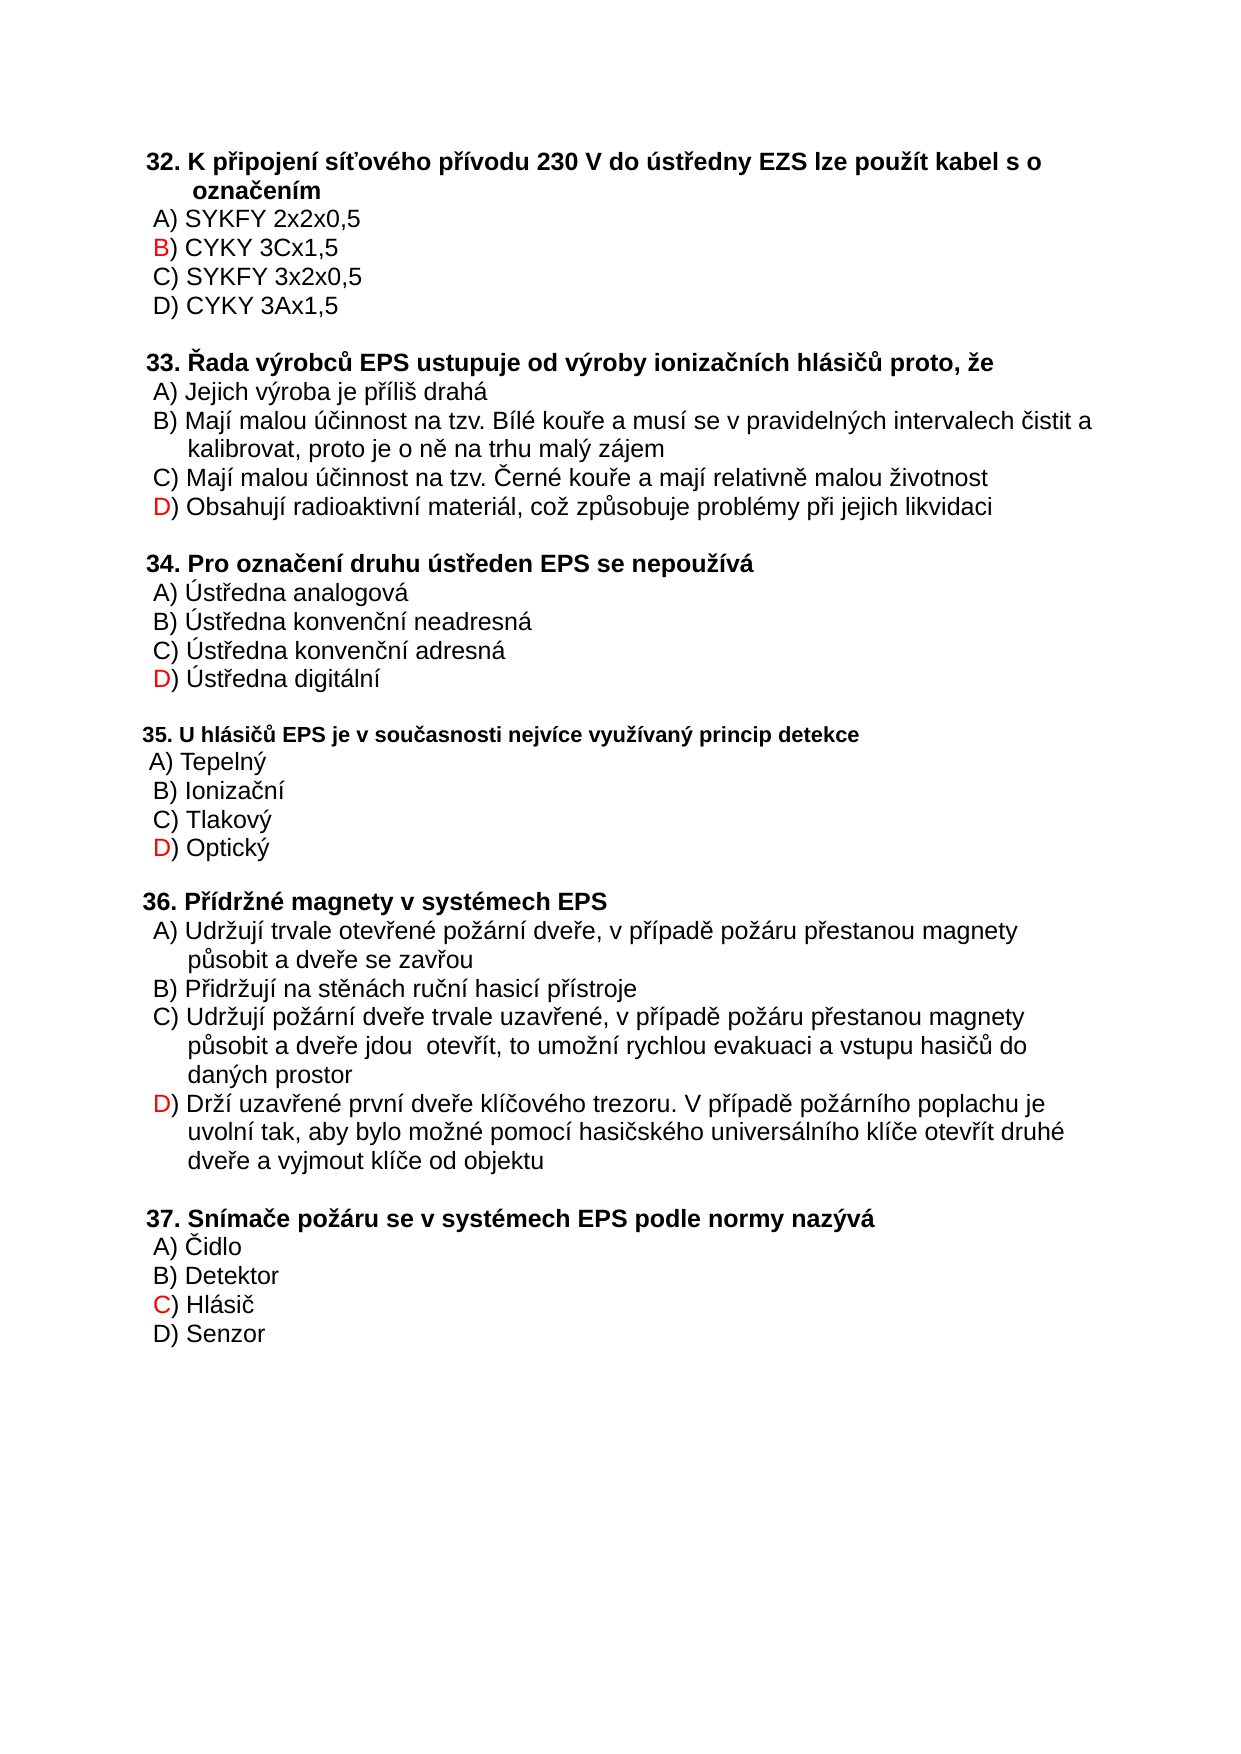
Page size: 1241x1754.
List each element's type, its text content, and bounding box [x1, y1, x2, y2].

text D) Drží uzavřené první dveře klíčového trezoru. V případě požárního poplachu je [118, 1088, 1122, 1117]
text B) Přidržují na stěnách ruční hasicí přístroje [118, 973, 1122, 1002]
text 35. U hlásičů EPS je v současnosti nejvíce využívaný princip detekce [118, 722, 1122, 747]
text 32. K připojení síťového přívodu 230 V do ústředny EZS lze použít kabel s o označením [118, 147, 1122, 204]
text C) Ústředna konvenční adresná [118, 636, 1122, 664]
text A) Udržují trvale otevřené požární dveře, v případě požáru přestanou magnety [118, 916, 1122, 945]
text daných prostor [118, 1060, 1122, 1088]
text C) Mají malou účinnost na tzv. Černé kouře a mají relativně malou životnost [118, 463, 1122, 492]
text B) Detektor [118, 1261, 1122, 1290]
text dveře a vyjmout klíče od objektu [118, 1146, 1122, 1175]
text 36. Přídržné magnety v systémech EPS [118, 887, 1122, 916]
text C) Hlásič [118, 1290, 1122, 1318]
text B) Ionizační [118, 776, 1122, 804]
text D) Optický [118, 833, 1122, 862]
text C) SYKFY 3x2x0,5 [118, 262, 1122, 291]
text D) Senzor [118, 1318, 1122, 1347]
text působit a dveře se zavřou [118, 945, 1122, 973]
text D) Ústředna digitální [118, 664, 1122, 693]
text C) Tlakový [118, 804, 1122, 833]
text A) Jejich výroba je příliš drahá [118, 377, 1122, 406]
text působit a dveře jdou otevřít, to umožní rychlou evakuaci a vstupu hasičů do [118, 1031, 1122, 1060]
text D) CYKY 3Ax1,5 [118, 291, 1122, 319]
text 37. Snímače požáru se v systémech EPS podle normy nazývá [118, 1203, 1122, 1232]
text 34. Pro označení druhu ústředen EPS se nepoužívá [118, 549, 1122, 578]
text uvolní tak, aby bylo možné pomocí hasičského universálního klíče otevřít druhé [118, 1117, 1122, 1146]
text B) CYKY 3Cx1,5 [118, 233, 1122, 262]
text A) Tepelný [118, 747, 1122, 776]
text kalibrovat, proto je o ně na trhu malý zájem [118, 434, 1122, 463]
text C) Udržují požární dveře trvale uzavřené, v případě požáru přestanou magnety [118, 1002, 1122, 1031]
text A) SYKFY 2x2x0,5 [118, 204, 1122, 233]
text B) Mají malou účinnost na tzv. Bílé kouře a musí se v pravidelných intervalech čistit a [118, 406, 1122, 434]
text 33. Řada výrobců EPS ustupuje od výroby ionizačních hlásičů proto, že [118, 348, 1122, 377]
text B) Ústředna konvenční neadresná [118, 607, 1122, 636]
text A) Čidlo [118, 1232, 1122, 1261]
text A) Ústředna analogová [118, 578, 1122, 607]
text D) Obsahují radioaktivní materiál, což způsobuje problémy při jejich likvidaci [118, 492, 1122, 521]
